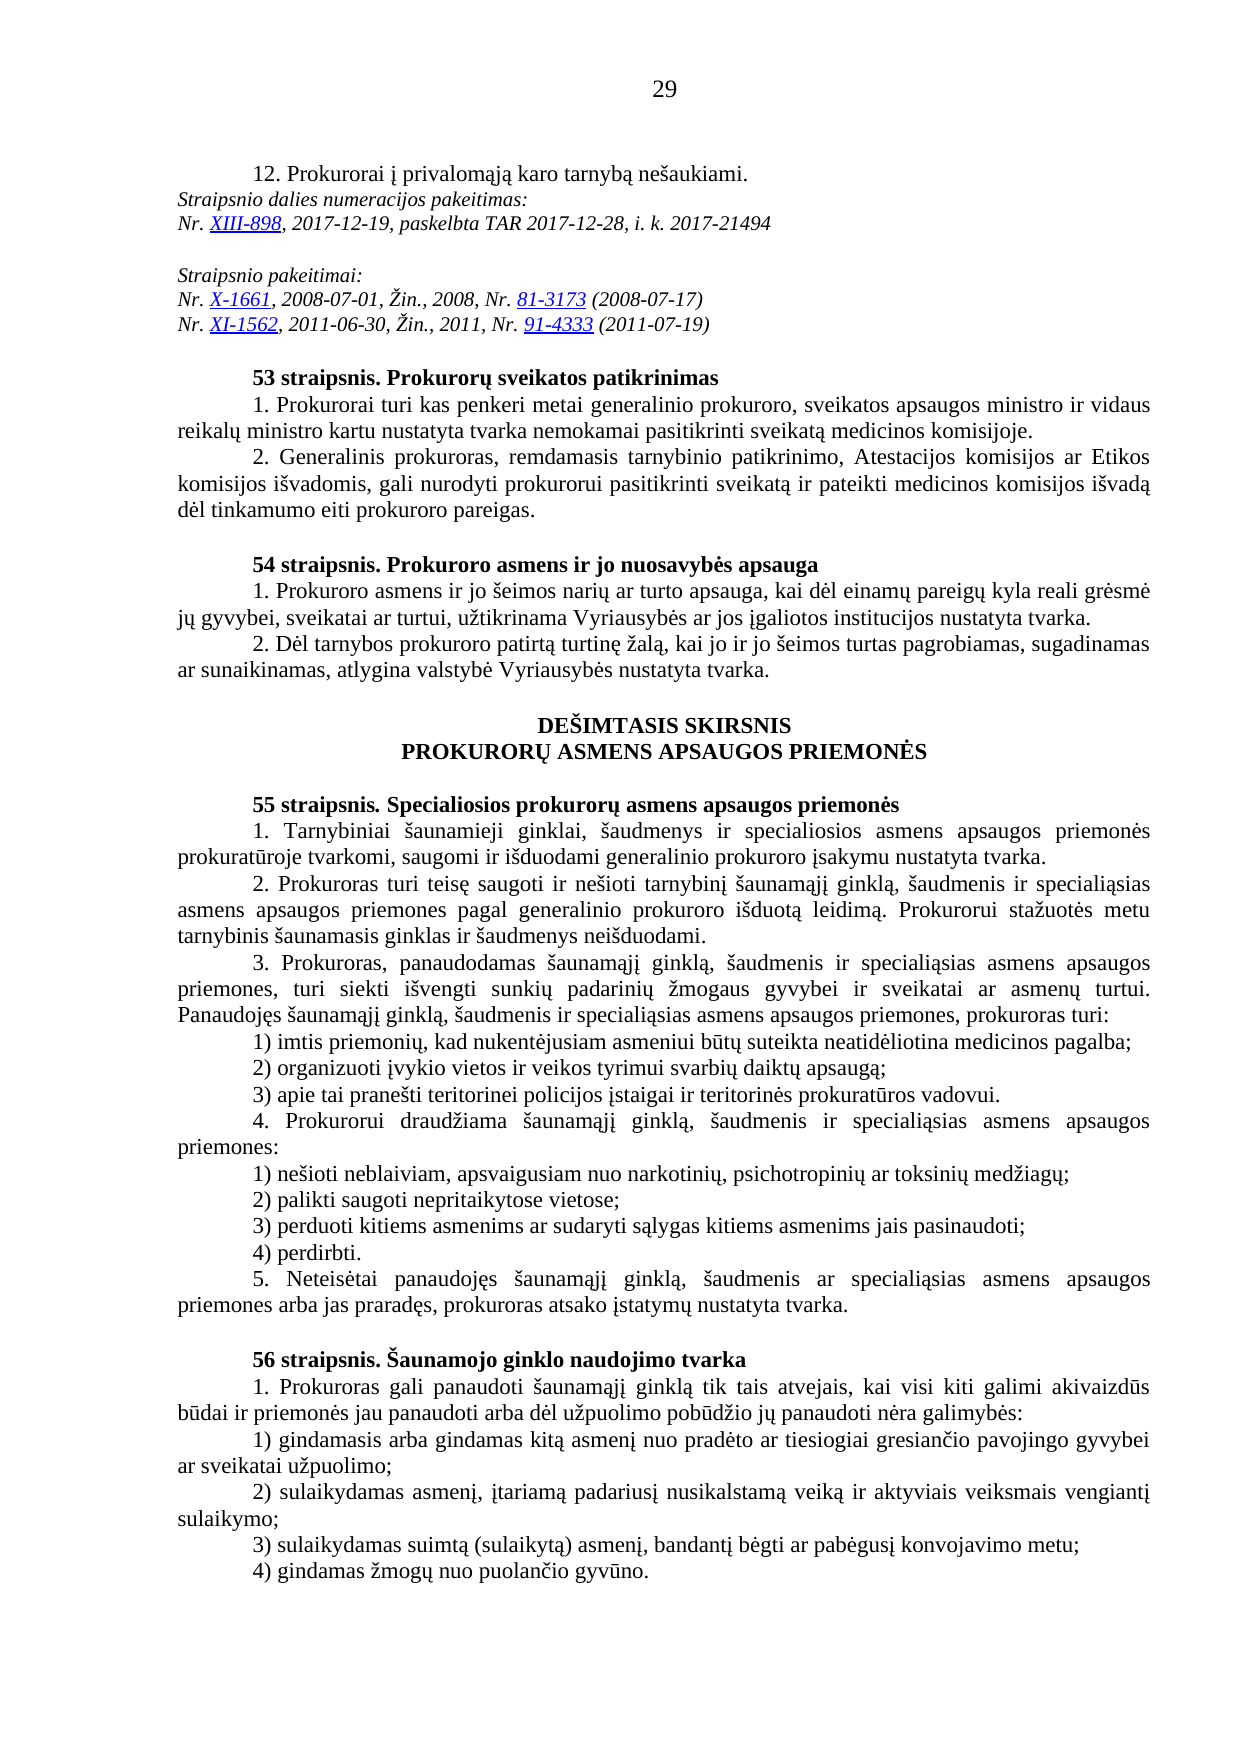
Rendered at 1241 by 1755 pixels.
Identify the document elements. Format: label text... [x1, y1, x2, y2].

text 2. Dėl tarnybos prokuroro patirtą turtinę žalą, kai jo ir jo šeimos turtas pagrobiamas, sugadinamas ar sunaikinamas, atlygina valstybė Vyriausybės nustatyta tvarka. [177, 630, 1152, 683]
text 5. Neteisėtai panaudojęs šaunamąjį ginklą, šaudmenis ar specialiąsias asmens apsaugos priemones arba jas praradęs, prokuroras atsako įstatymų nustatyta tvarka. [177, 1265, 1152, 1318]
text 4) gindamas žmogų nuo puolančio gyvūno. [177, 1557, 1152, 1584]
text 4) perdirbti. [177, 1239, 1152, 1265]
text Nr. XI-1562, 2011-06-30, Žin., 2011, Nr. 91-4333 (2011-07-19) [177, 311, 1152, 336]
text 2) organizuoti įvykio vietos ir veikos tyrimui svarbių daiktų apsaugą; [177, 1054, 1152, 1081]
text 3) sulaikydamas suimtą (sulaikytą) asmenį, bandantį bėgti ar pabėgusį konvojavimo metu; [177, 1531, 1152, 1557]
text 3. Prokuroras, panaudodamas šaunamąjį ginklą, šaudmenis ir specialiąsias asmens apsaugos priemones, turi siekti išvengti sunkių padarinių žmogaus gyvybei ir sveikatai ar asmenų turtui. Panaudojęs šaunamąjį ginklą, šaudmenis ir specialiąsias asmens apsaugos priemones, prokuroras turi: [177, 949, 1152, 1028]
text 3) perduoti kitiems asmenims ar sudaryti sąlygas kitiems asmenims jais pasinaudoti; [177, 1212, 1152, 1239]
text 1. Prokurorai turi kas penkeri metai generalinio prokuroro, sveikatos apsaugos ministro ir vidaus reikalų ministro kartu nustatyta tvarka nemokamai pasitikrinti sveikatą medicinos komisijoje. [177, 391, 1152, 443]
text PROKURORŲ ASMENS APSAUGOS PRIEMONĖS [177, 738, 1152, 764]
text 55 straipsnis. Specialiosios prokurorų asmens apsaugos priemonės [177, 791, 1152, 817]
text 2. Generalinis prokuroras, remdamasis tarnybinio patikrinimo, Atestacijos komisijos ar Etikos komisijos išvadomis, gali nurodyti prokurorui pasitikrinti sveikatą ir pateikti medicinos komisijos išvadą dėl tinkamumo eiti prokuroro pareigas. [177, 443, 1152, 522]
text Straipsnio pakeitimai: [177, 263, 1152, 287]
text Straipsnio dalies numeracijos pakeitimas: [177, 186, 1152, 211]
text 1. Tarnybiniai šaunamieji ginklai, šaudmenys ir specialiosios asmens apsaugos priemonės prokuratūroje tvarkomi, saugomi ir išduodami generalinio prokuroro įsakymu nustatyta tvarka. [177, 817, 1152, 870]
text 3) apie tai pranešti teritorinei policijos įstaigai ir teritorinės prokuratūros vadovui. [177, 1081, 1152, 1107]
text 53 straipsnis. Prokurorų sveikatos patikrinimas [177, 364, 1152, 391]
text 56 straipsnis. Šaunamojo ginklo naudojimo tvarka [177, 1347, 1152, 1373]
text DEŠIMTASIS SKIRSNIS [177, 712, 1152, 738]
text 1) nešioti neblaiviam, apsvaigusiam nuo narkotinių, psichotropinių ar toksinių medžiagų; [177, 1160, 1152, 1186]
text 12. Prokurorai į privalomąją karo tarnybą nešaukiami. [177, 160, 1152, 186]
text 1) imtis priemonių, kad nukentėjusiam asmeniui būtų suteikta neatidėliotina medicinos pagalba; [177, 1028, 1152, 1054]
text 1. Prokuroras gali panaudoti šaunamąjį ginklą tik tais atvejais, kai visi kiti galimi akivaizdūs būdai ir priemonės jau panaudoti arba dėl užpuolimo pobūdžio jų panaudoti nėra galimybės: [177, 1373, 1152, 1426]
text Nr. XIII-898, 2017-12-19, paskelbta TAR 2017-12-28, i. k. 2017-21494 [177, 211, 1152, 234]
text 1. Prokuroro asmens ir jo šeimos narių ar turto apsauga, kai dėl einamų pareigų kyla reali grėsmė jų gyvybei, sveikatai ar turtui, užtikrinama Vyriausybės ar jos įgaliotos institucijos nustatyta tvarka. [177, 577, 1152, 630]
text 54 straipsnis. Prokuroro asmens ir jo nuosavybės apsauga [177, 551, 1152, 577]
text 2) sulaikydamas asmenį, įtariamą padariusį nusikalstamą veiką ir aktyviais veiksmais vengiantį sulaikymo; [177, 1478, 1152, 1531]
text 1) gindamasis arba gindamas kitą asmenį nuo pradėto ar tiesiogiai gresiančio pavojingo gyvybei ar sveikatai užpuolimo; [177, 1426, 1152, 1478]
text 2) palikti saugoti nepritaikytose vietose; [177, 1186, 1152, 1212]
text Nr. X-1661, 2008-07-01, Žin., 2008, Nr. 81-3173 (2008-07-17) [177, 287, 1152, 311]
text 2. Prokuroras turi teisę saugoti ir nešioti tarnybinį šaunamąjį ginklą, šaudmenis ir specialiąsias asmens apsaugos priemones pagal generalinio prokuroro išduotą leidimą. Prokurorui stažuotės metu tarnybinis šaunamasis ginklas ir šaudmenys neišduodami. [177, 870, 1152, 949]
text 4. Prokurorui draudžiama šaunamąjį ginklą, šaudmenis ir specialiąsias asmens apsaugos priemones: [177, 1107, 1152, 1160]
